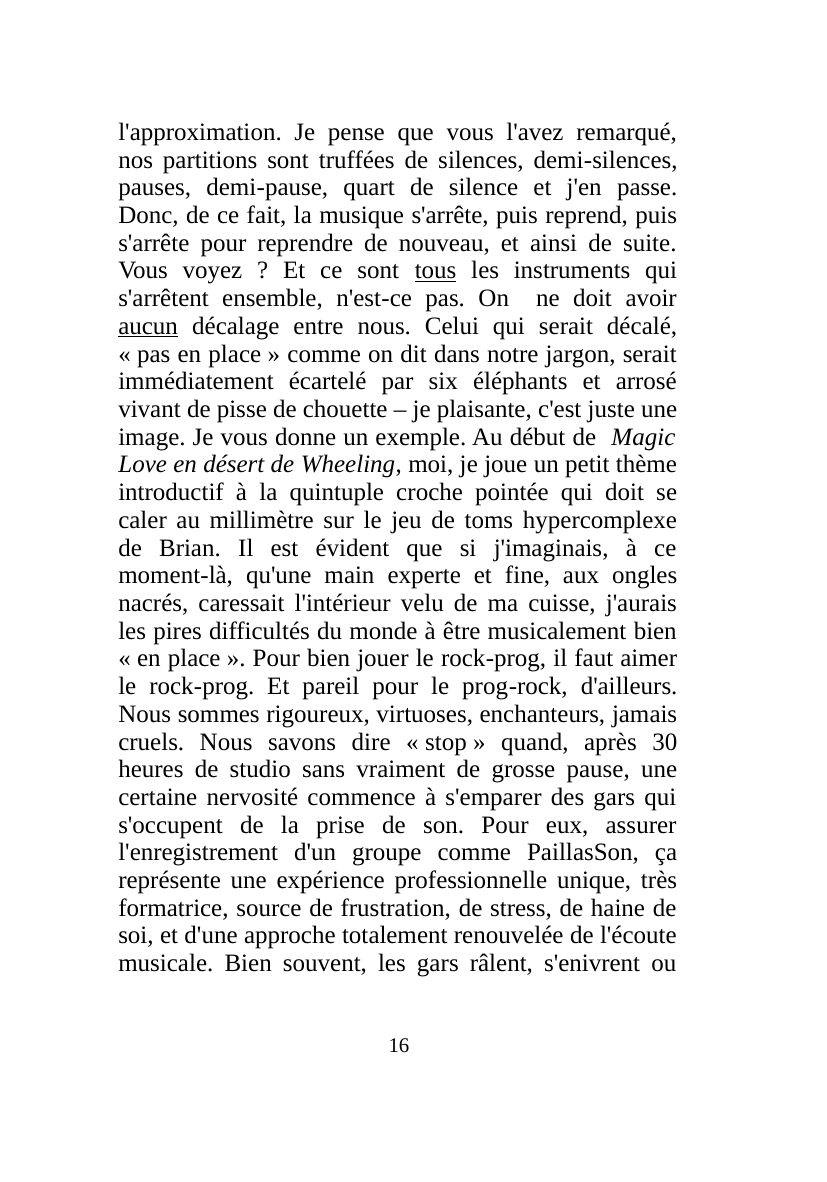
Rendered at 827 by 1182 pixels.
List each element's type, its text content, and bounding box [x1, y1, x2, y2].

text l'approximation. Je pense que vous l'avez remarqué, nos partitions sont truffées de silences, demi‑silences, pauses, demi‑pause, quart de silence et j'en passe. Donc, de ce fait, la musique s'arrête, puis reprend, puis s'arrête pour reprendre de nouveau, et ainsi de suite. Vous voyez ? Et ce sont tous les instruments qui s'arrêtent ensemble, n'est‑ce pas. On ne doit avoir aucun décalage entre nous. Celui qui serait décalé, « pas en place » comme on dit dans notre jargon, serait immédiatement écartelé par six éléphants et arrosé vivant de pisse de chouette – je plaisante, c'est juste une image. Je vous donne un exemple. Au début de Magic Love en désert de Wheeling, moi, je joue un petit thème introductif à la quintuple croche pointée qui doit se caler au millimètre sur le jeu de toms hypercomplexe de Brian. Il est évident que si j'imaginais, à ce moment‑là, qu'une main experte et fine, aux ongles nacrés, caressait l'intérieur velu de ma cuisse, j'aurais les pires difficultés du monde à être musicalement bien « en place ». Pour bien jouer le rock‑prog, il faut aimer le rock‑prog. Et pareil pour le prog‑rock, d'ailleurs. Nous sommes rigoureux, virtuoses, enchanteurs, jamais cruels. Nous savons dire « stop » quand, après 30 heures de studio sans vraiment de grosse pause, une certaine nervosité commence à s'emparer des gars qui s'occupent de la prise de son. Pour eux, assurer l'enregistrement d'un groupe comme PaillasSon, ça représente une expérience professionnelle unique, très formatrice, source de frustration, de stress, de haine de soi, et d'une approche totalement renouvelée de l'écoute musicale. Bien souvent, les gars râlent, s'enivrent ou [118, 118, 677, 977]
